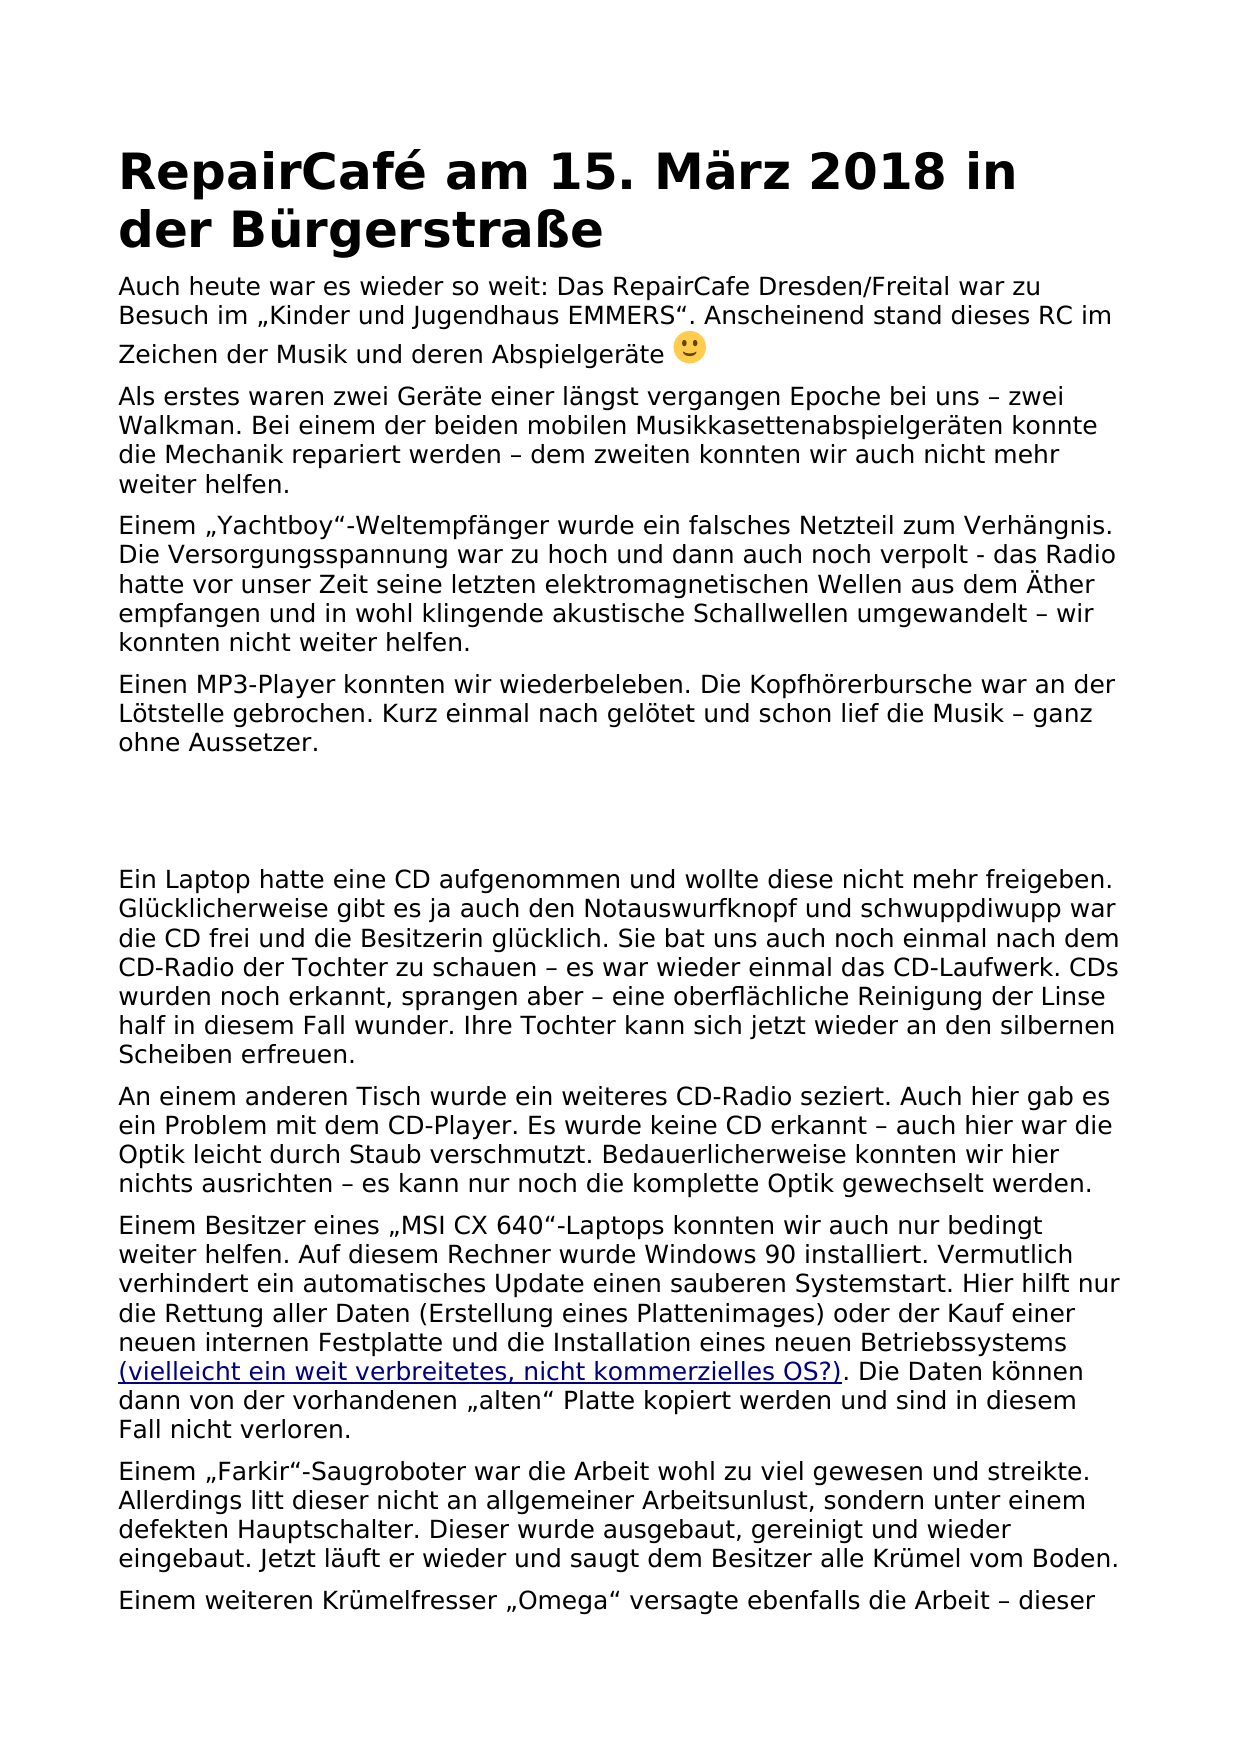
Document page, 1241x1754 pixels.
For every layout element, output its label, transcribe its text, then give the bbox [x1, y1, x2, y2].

text Einem weiteren Krümelfresser „Omega“ versagte ebenfalls die Arbeit – dieser [118, 1586, 1122, 1616]
text Einem „Farkir“-Saugroboter war die Arbeit wohl zu viel gewesen und streikte. Allerdings litt dieser nicht an allgemeiner Arbeitsunlust, sondern unter einem defekten Hauptschalter. Dieser wurde ausgebaut, gereinigt und wieder eingebaut. Jetzt läuft er wieder und saugt dem Besitzer alle Krümel vom Boden. [118, 1457, 1122, 1574]
text Auch heute war es wieder so weit: Das RepairCafe Dresden/Freital war zu Besuch im „Kinder und Jugendhaus EMMERS“. Anscheinend stand dieses RC im Zeichen der Musik und deren Abspielgeräte [118, 272, 1122, 370]
text Ein Laptop hatte eine CD aufgenommen und wollte diese nicht mehr freigeben. Glücklicherweise gibt es ja auch den Notauswurfknopf und schwuppdiwupp war die CD frei und die Besitzerin glücklich. Sie bat uns auch noch einmal nach dem CD-Radio der Tochter zu schauen – es war wieder einmal das CD-Laufwerk. CDs wurden noch erkannt, sprangen aber – eine oberflächliche Reinigung der Linse half in diesem Fall wunder. Ihre Tochter kann sich jetzt wieder an den silbernen Scheiben erfreuen. [118, 866, 1122, 1070]
text Einen MP3-Player konnten wir wiederbeleben. Die Kopfhörerbursche war an der Lötstelle gebrochen. Kurz einmal nach gelötet und schon lief die Musik – ganz ohne Aussetzer. [118, 670, 1122, 757]
text Als erstes waren zwei Geräte einer längst vergangen Epoche bei uns – zwei Walkman. Bei einem der beiden mobilen Musikkasettenabspielgeräten konnte die Mechanik repariert werden – dem zweiten konnten wir auch nicht mehr weiter helfen. [118, 382, 1122, 499]
text An einem anderen Tisch wurde ein weiteres CD-Radio seziert. Auch hier gab es ein Problem mit dem CD-Player. Es wurde keine CD erkannt – auch hier war die Optik leicht durch Staub verschmutzt. Bedauerlicherweise konnten wir hier nichts ausrichten – es kann nur noch die komplette Optik gewechselt werden. [118, 1082, 1122, 1199]
subtitle RepairCafé am 15. März 2018 in der Bürgerstraße [118, 143, 1122, 259]
text Einem „Yachtboy“-Weltempfänger wurde ein falsches Netzteil zum Verhängnis. Die Versorgungsspannung war zu hoch und dann auch noch verpolt - das Radio hatte vor unser Zeit seine letzten elektromagnetischen Wellen aus dem Äther empfangen und in wohl klingende akustische Schallwellen umgewandelt – wir konnten nicht weiter helfen. [118, 511, 1122, 657]
text Einem Besitzer eines „MSI CX 640“-Laptops konnten wir auch nur bedingt weiter helfen. Auf diesem Rechner wurde Windows 90 installiert. Vermutlich verhindert ein automatisches Update einen sauberen Systemstart. Hier hilft nur die Rettung aller Daten (Erstellung eines Plattenimages) oder der Kauf einer neuen internen Festplatte und die Installation eines neuen Betriebssystems (vielleicht ein weit verbreitetes, nicht kommerzielles OS?). Die Daten können dann von der vorhandenen „alten“ Platte kopiert werden und sind in diesem Fall nicht verloren. [118, 1211, 1122, 1445]
